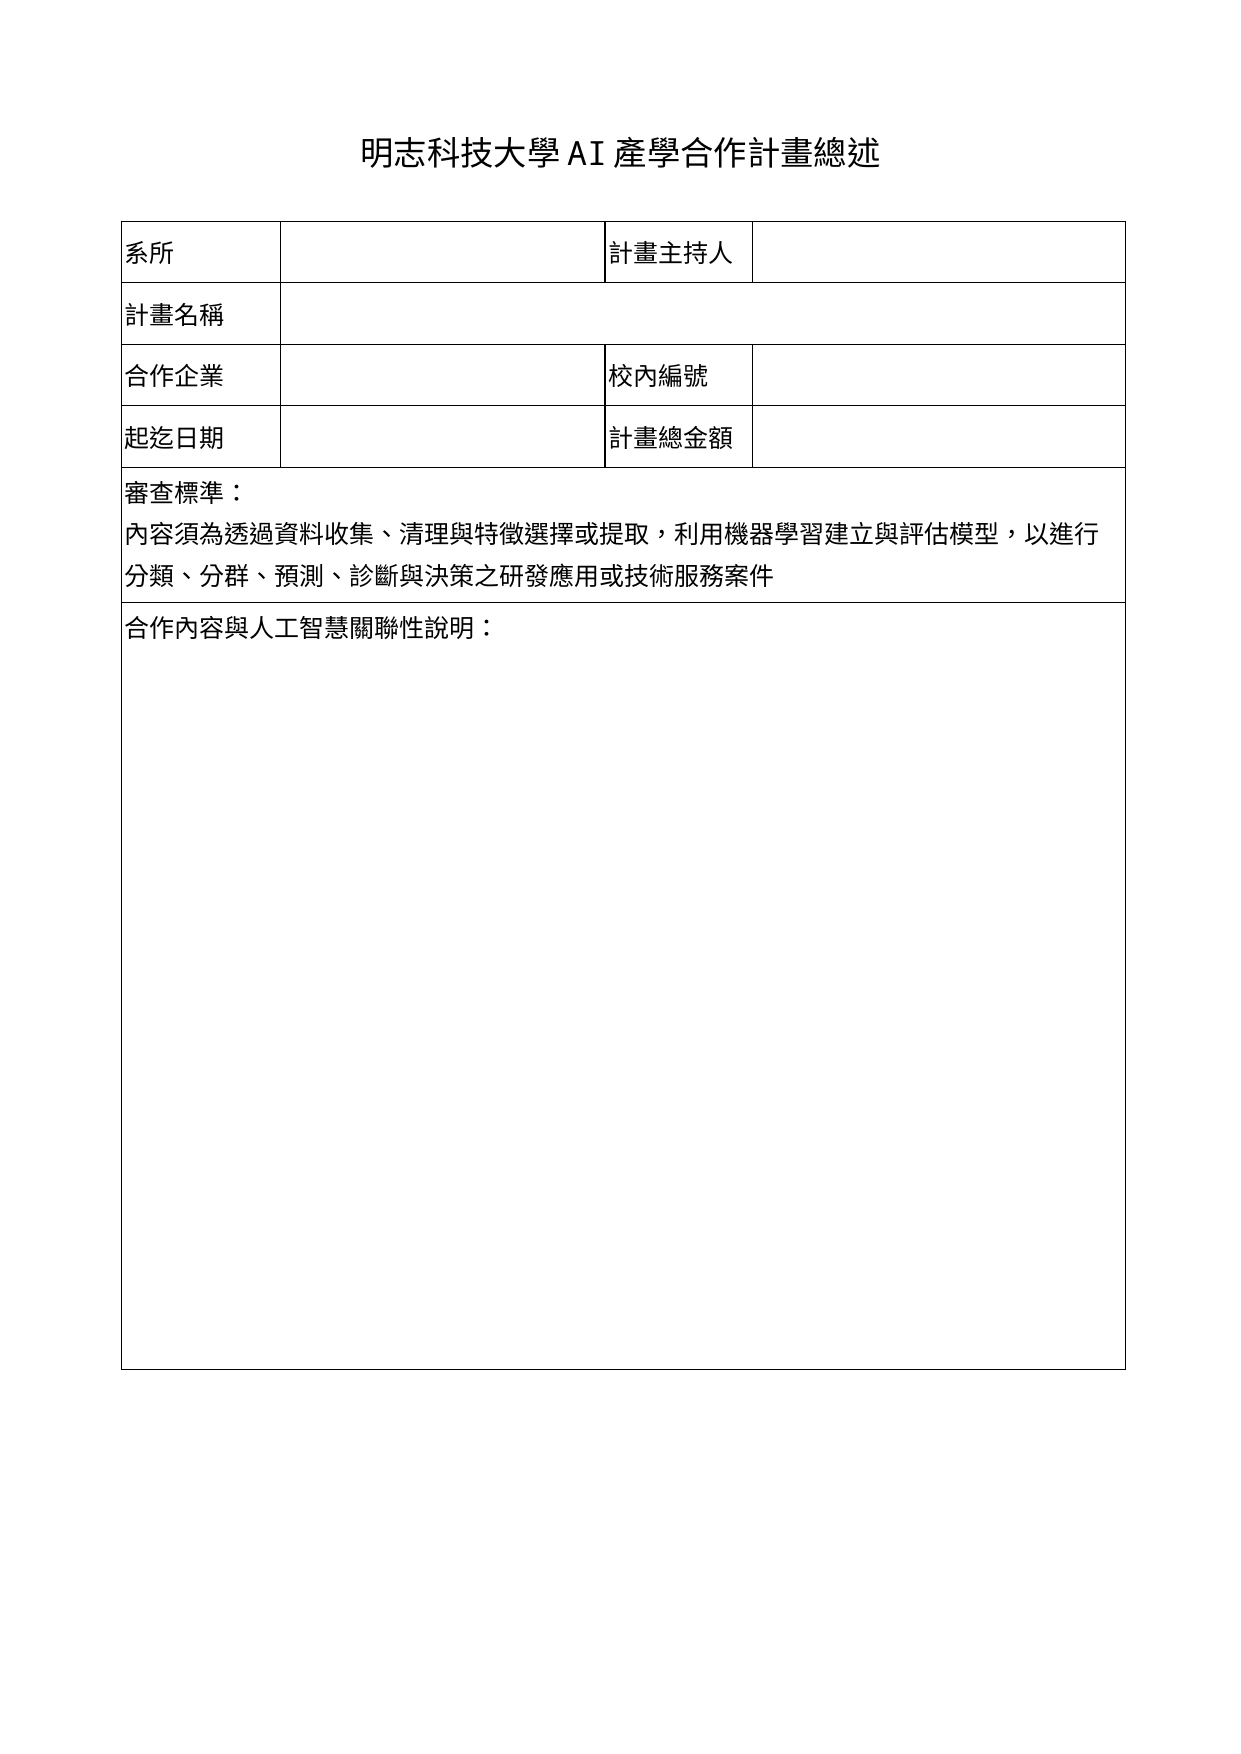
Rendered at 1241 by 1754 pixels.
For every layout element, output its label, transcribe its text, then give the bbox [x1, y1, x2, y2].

table_cell 計畫總金額 [606, 406, 752, 467]
table_header [753, 222, 1125, 282]
table_cell [753, 345, 1125, 405]
table_cell 起迄日期 [122, 406, 280, 467]
table_cell 合作內容與人工智慧關聯性說明： [122, 603, 1125, 1368]
table_cell 合作企業 [122, 345, 280, 405]
table_cell 審查標準： 內容須為透過資料收集、清理與特徵選擇或提取，利用機器學習建立與評估模型，以進行分類、分群、預測、診斷與決策之研發應用或技術服務案件 [122, 468, 1125, 602]
table_cell [281, 406, 604, 467]
text 明志科技大學AI產學合作計畫總述 [118, 127, 1122, 175]
table_cell [281, 345, 604, 405]
table_cell [753, 406, 1125, 467]
table_cell 校內編號 [606, 345, 752, 405]
table_cell [281, 283, 1125, 344]
table_header [281, 222, 604, 282]
table_header 系所 [122, 222, 280, 282]
table_cell 計畫名稱 [122, 283, 280, 344]
table_header 計畫主持人 [606, 222, 752, 282]
